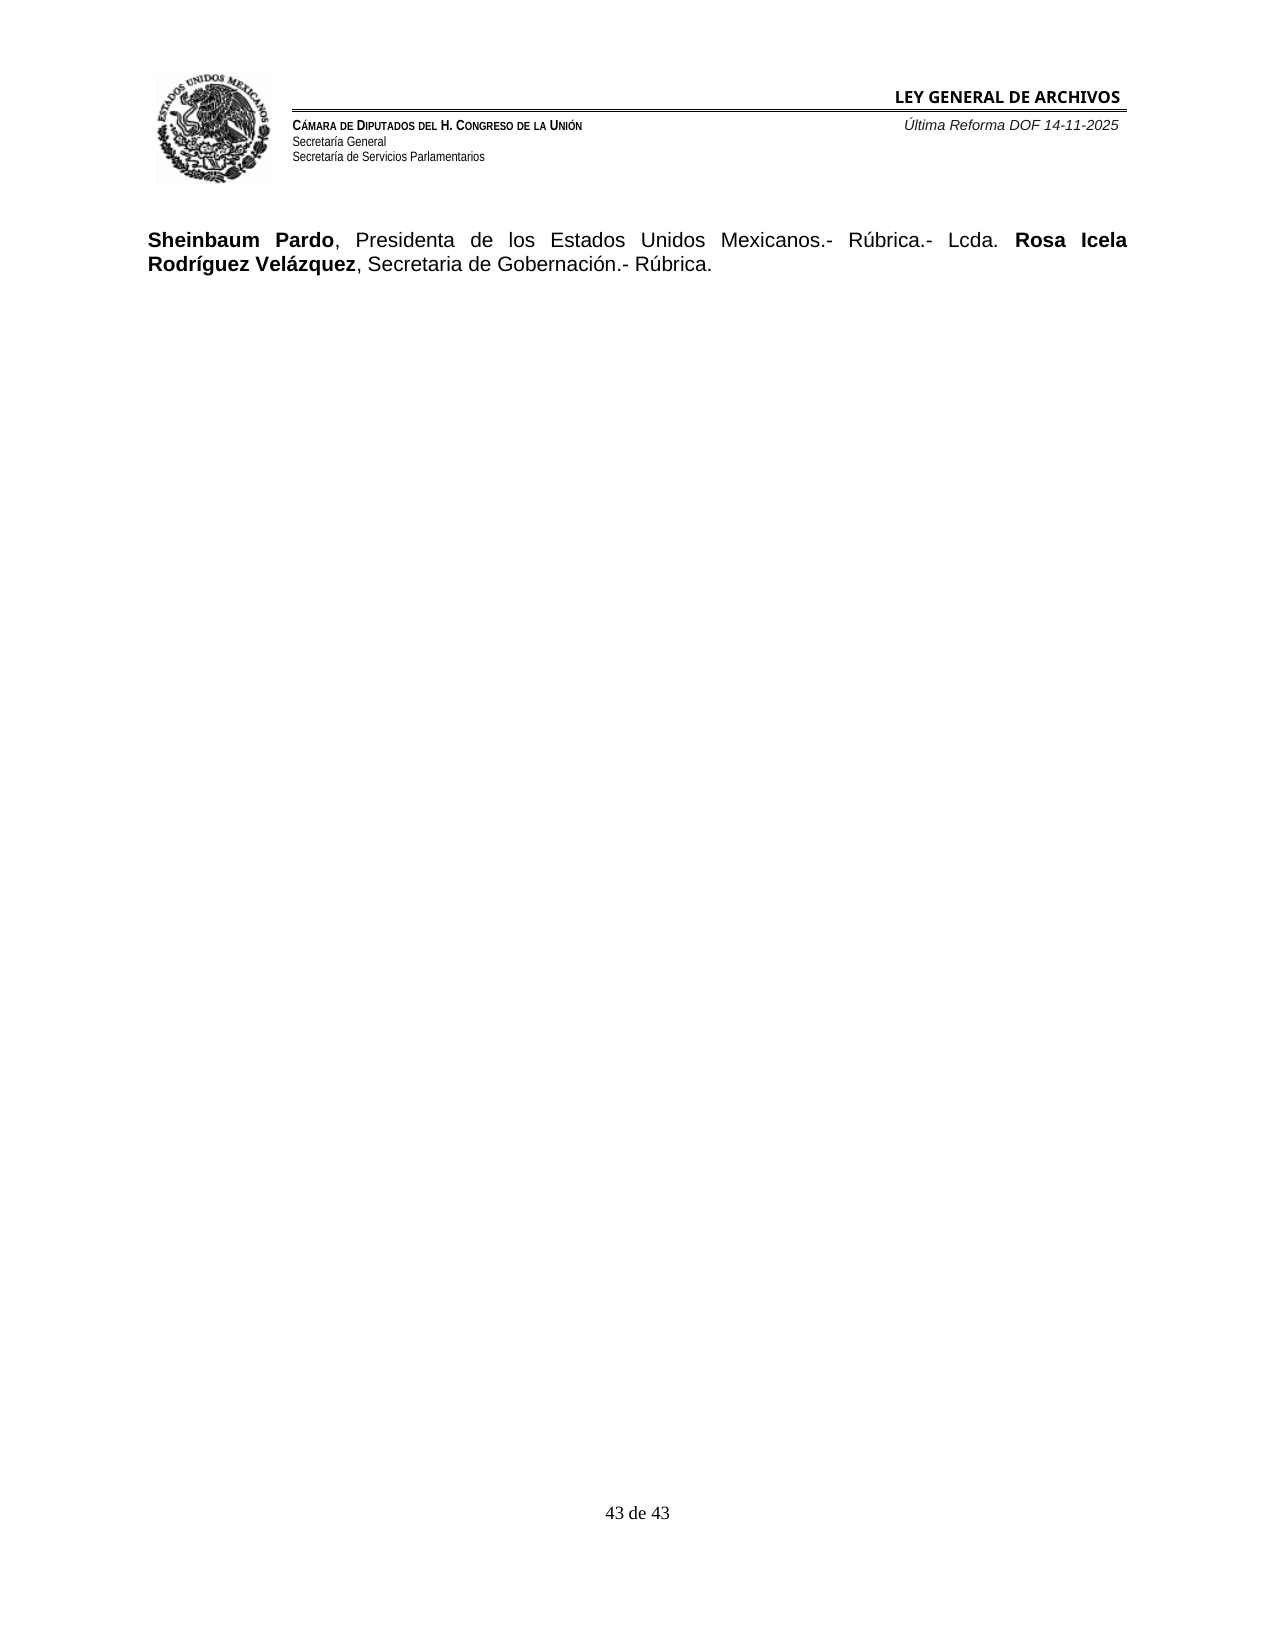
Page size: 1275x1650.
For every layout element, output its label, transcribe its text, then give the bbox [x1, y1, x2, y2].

text Sheinbaum Pardo, Presidenta de los Estados Unidos Mexicanos.- Rúbrica.- Lcda. Rosa Icela Rodríguez Velázquez, Secretaria de Gobernación.- Rúbrica. [148, 228, 1127, 276]
